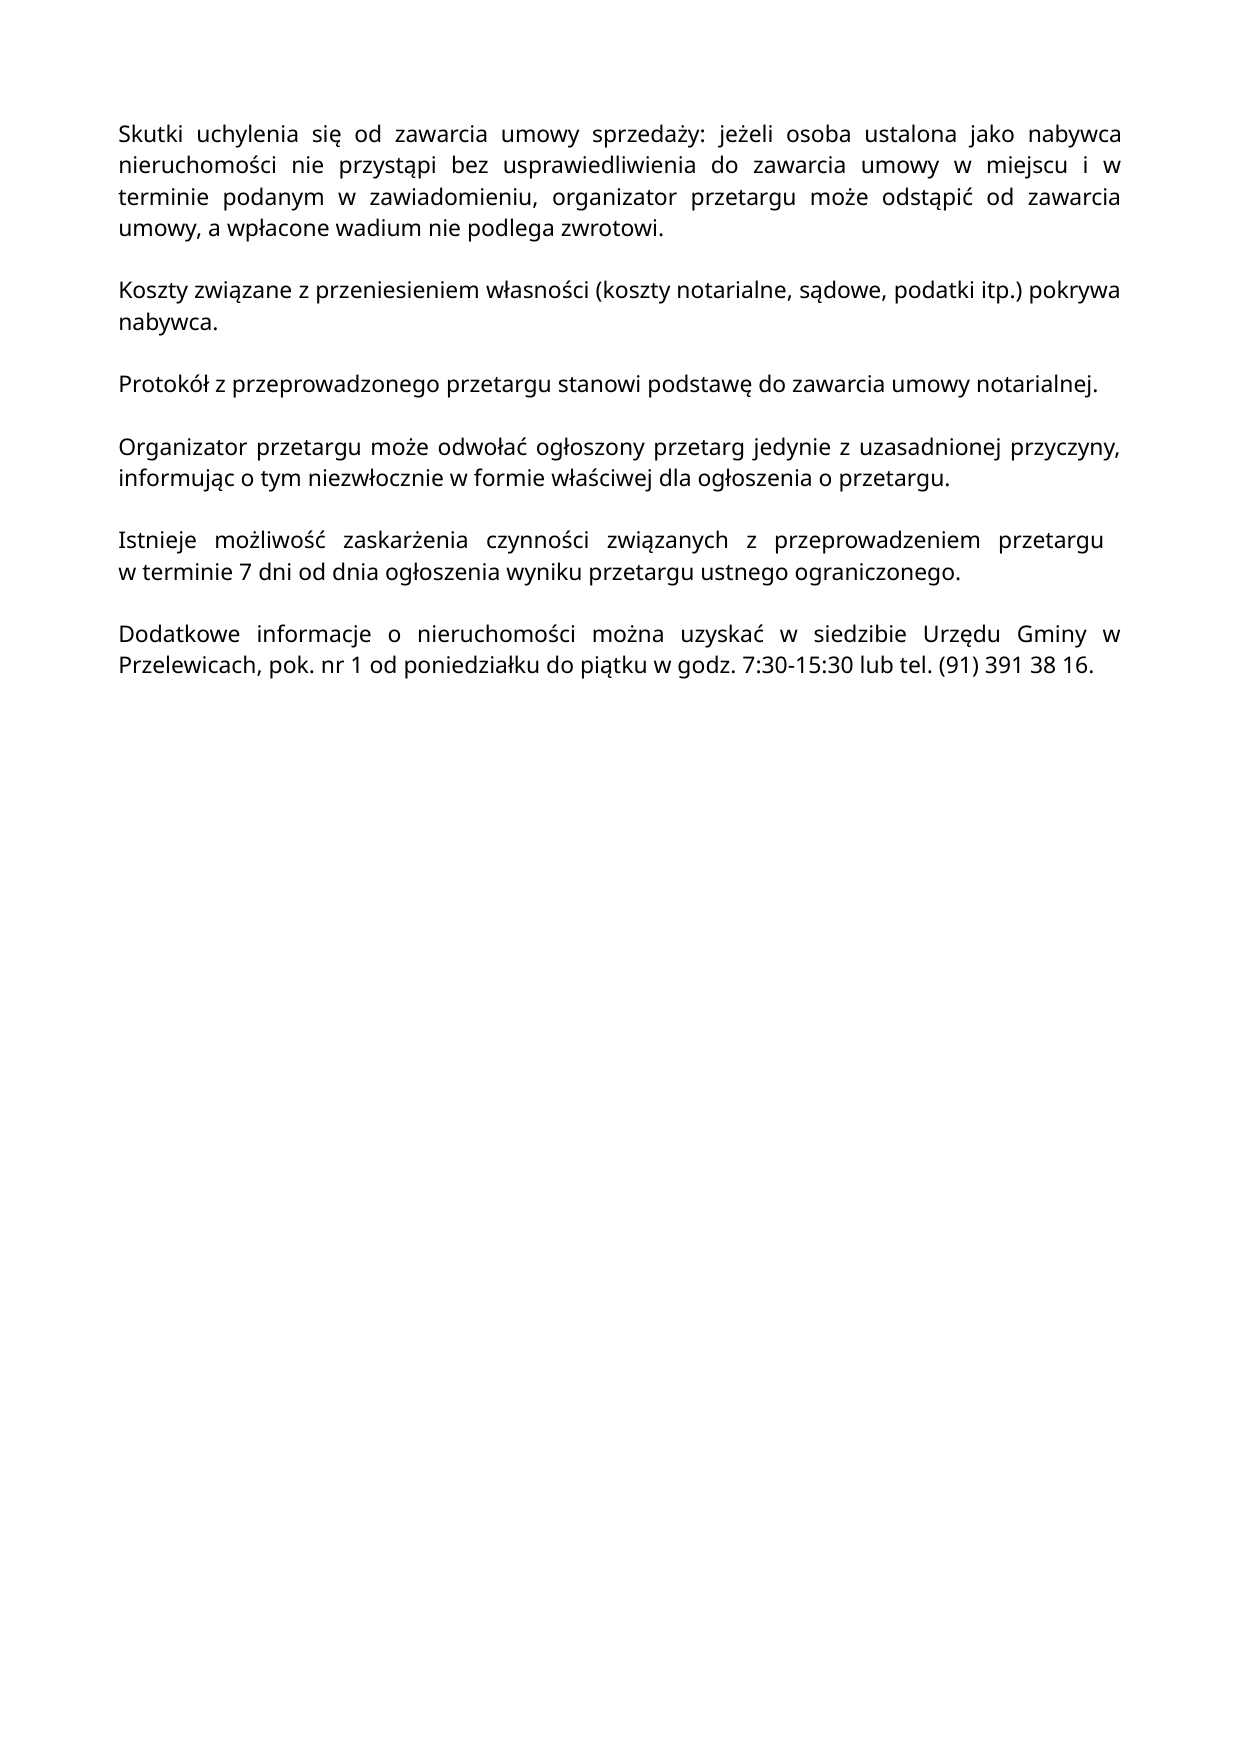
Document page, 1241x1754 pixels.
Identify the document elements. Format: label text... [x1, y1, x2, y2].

text Istnieje możliwość zaskarżenia czynności związanych z przeprowadzeniem przetargu w terminie 7 dni od dnia ogłoszenia wyniku przetargu ustnego ograniczonego. [118, 524, 1122, 587]
text Organizator przetargu może odwołać ogłoszony przetarg jedynie z uzasadnionej przyczyny, informując o tym niezwłocznie w formie właściwej dla ogłoszenia o przetargu. [118, 431, 1122, 493]
text Skutki uchylenia się od zawarcia umowy sprzedaży: jeżeli osoba ustalona jako nabywca nieruchomości nie przystąpi bez usprawiedliwienia do zawarcia umowy w miejscu i w terminie podanym w zawiadomieniu, organizator przetargu może odstąpić od zawarcia umowy, a wpłacone wadium nie podlega zwrotowi. [118, 118, 1122, 243]
text Dodatkowe informacje o nieruchomości można uzyskać w siedzibie Urzędu Gminy w Przelewicach, pok. nr 1 od poniedziałku do piątku w godz. 7:30-15:30 lub tel. (91) 391 38 16. [118, 618, 1122, 681]
text Koszty związane z przeniesieniem własności (koszty notarialne, sądowe, podatki itp.) pokrywa nabywca. [118, 274, 1122, 337]
text Protokół z przeprowadzonego przetargu stanowi podstawę do zawarcia umowy notarialnej. [118, 368, 1122, 399]
